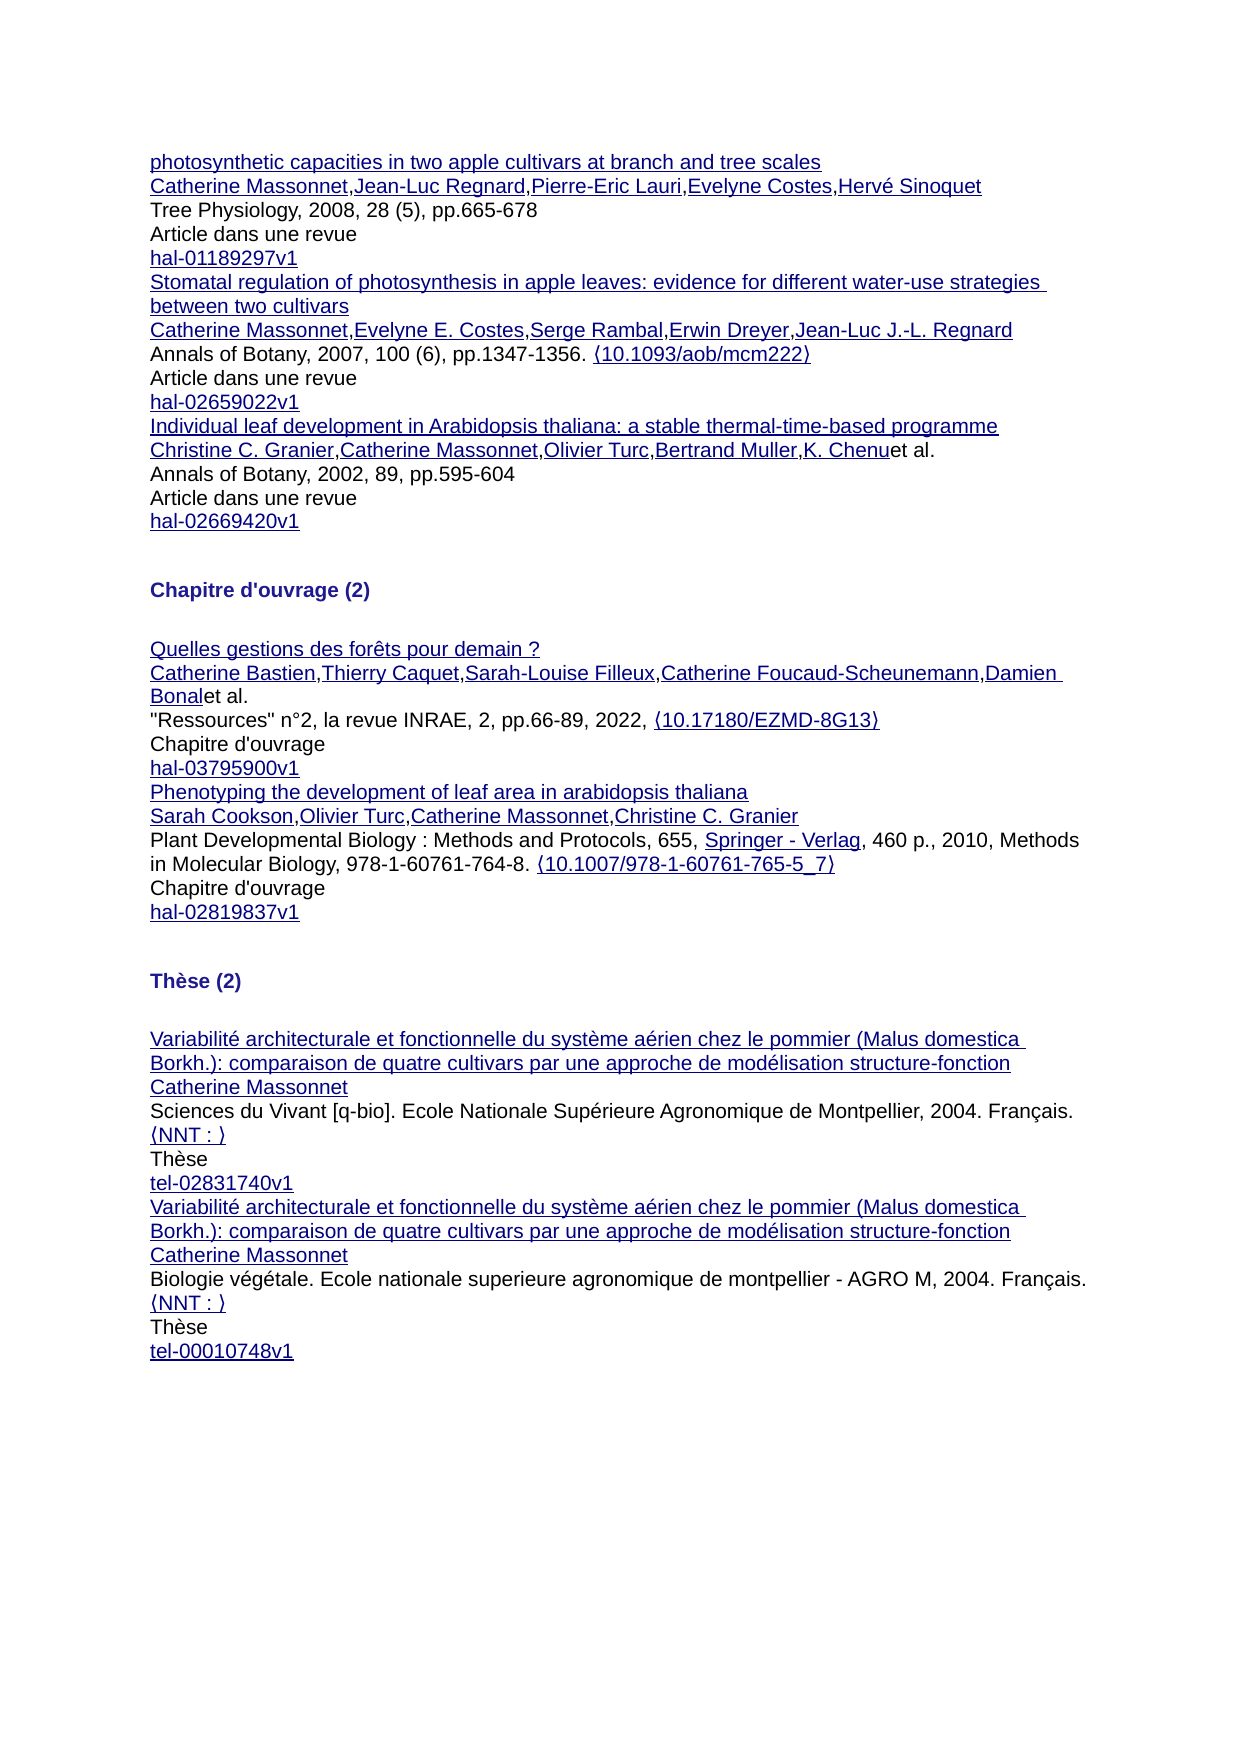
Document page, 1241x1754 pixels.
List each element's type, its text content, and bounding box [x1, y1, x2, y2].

table_cell Stomatal regulation of photosynthesis in apple leaves: evidence for different water-use strategies between two cultivars Catherine Massonnet,Evelyne E. Costes,Serge Rambal,Erwin Dreyer,Jean-Luc J.-L. Regnard Annals of Botany, 2007, 100 (6), pp.1347-1356. ⟨10.1093/aob/mcm222⟩ Article dans une revue hal-02659022v1 [150, 270, 1090, 413]
subtitle Thèse (2) [150, 969, 1090, 993]
table_header Variabilité architecturale et fonctionnelle du système aérien chez le pommier (Malus domestica Borkh.): comparaison de quatre cultivars par une approche de modélisation structure-fonction Catherine Massonnet Sciences du Vivant [q-bio]. Ecole Nationale Supérieure Agronomique de Montpellier, 2004. Français. ⟨NNT : ⟩ Thèse tel-02831740v1 [150, 1027, 1090, 1195]
table_cell Individual leaf development in Arabidopsis thaliana: a stable thermal-time-based programme Christine C. Granier,Catherine Massonnet,Olivier Turc,Bertrand Muller,K. Chenuet al. Annals of Botany, 2002, 89, pp.595-604 Article dans une revue hal-02669420v1 [150, 414, 1090, 533]
table_header Quelles gestions des forêts pour demain ? Catherine Bastien,Thierry Caquet,Sarah-Louise Filleux,Catherine Foucaud-Scheunemann,Damien Bonalet al. "Ressources" n°2, la revue INRAE, 2, pp.66-89, 2022, ⟨10.17180/EZMD-8G13⟩ Chapitre d'ouvrage hal-03795900v1 [150, 636, 1090, 780]
subtitle Chapitre d'ouvrage (2) [150, 578, 1090, 602]
table_cell Phenotyping the development of leaf area in arabidopsis thaliana Sarah Cookson,Olivier Turc,Catherine Massonnet,Christine C. Granier Plant Developmental Biology : Methods and Protocols, 655, Springer - Verlag, 460 p., 2010, Methods in Molecular Biology, 978-1-60761-764-8. ⟨10.1007/978-1-60761-765-5_7⟩ Chapitre d'ouvrage hal-02819837v1 [150, 780, 1090, 924]
table_cell Contributions of foliage distribution and leaf functions to light interception, transpiration and photosynthetic capacities in two apple cultivars at branch and tree scales Catherine Massonnet,Jean-Luc Regnard,Pierre-Eric Lauri,Evelyne Costes,Hervé Sinoquet Tree Physiology, 2008, 28 (5), pp.665-678 Article dans une revue hal-01189297v1 [150, 150, 1090, 270]
table_cell Variabilité architecturale et fonctionnelle du système aérien chez le pommier (Malus domestica Borkh.): comparaison de quatre cultivars par une approche de modélisation structure-fonction Catherine Massonnet Biologie végétale. Ecole nationale superieure agronomique de montpellier - AGRO M, 2004. Français. ⟨NNT : ⟩ Thèse tel-00010748v1 [150, 1195, 1090, 1362]
